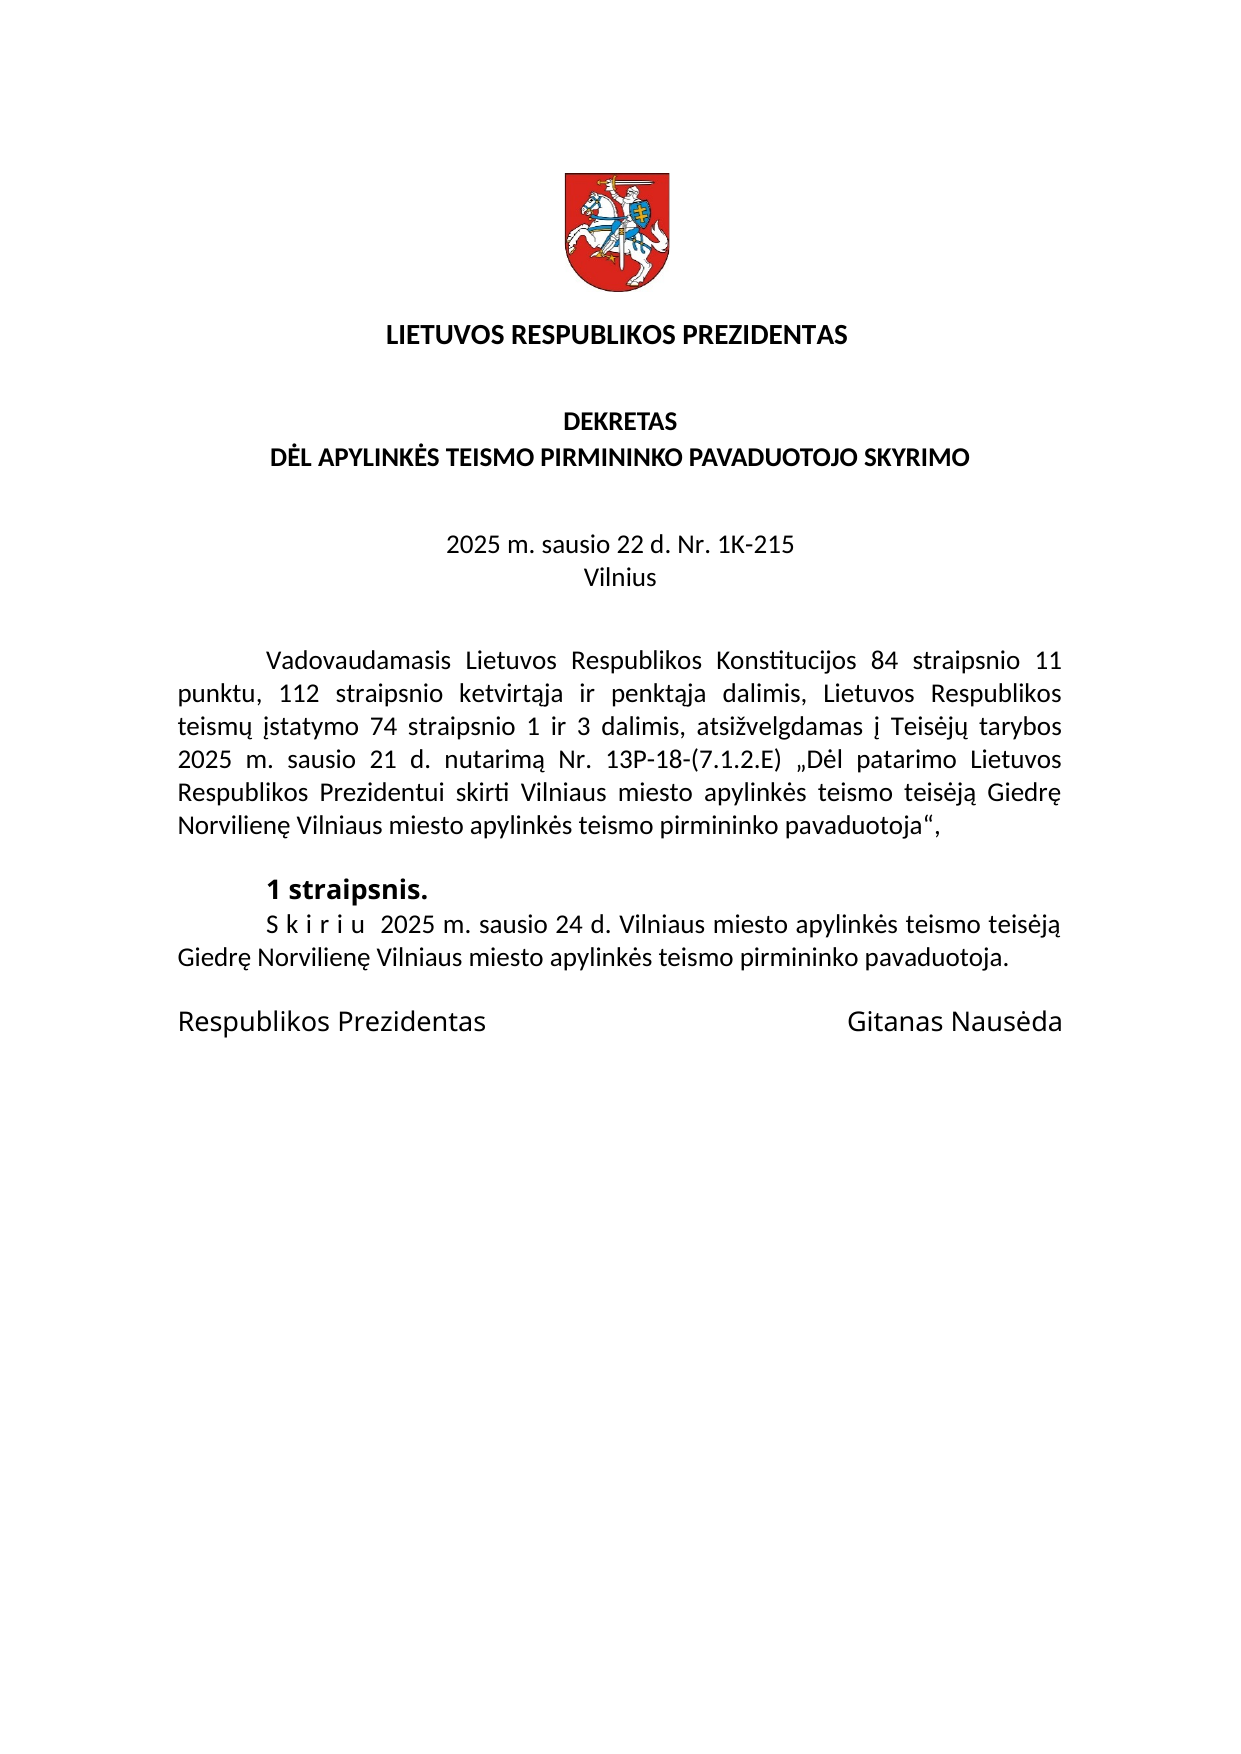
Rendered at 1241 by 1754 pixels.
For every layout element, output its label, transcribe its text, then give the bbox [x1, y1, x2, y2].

text 2025 m. sausio 22 d. Nr. 1K-215 [177, 527, 1063, 560]
text 1 straipsnis. [177, 870, 1063, 907]
text Dėl APYLINKĖS TEISMO PIRMININKO PAVADUOTOJO SKYRIMO [177, 441, 1063, 473]
text DEKRETAS [177, 404, 1063, 437]
text Vadovaudamasis Lietuvos Respublikos Konstitucijos 84 straipsnio 11 punktu, 112 straipsnio ketvirtąja ir penktąja dalimis, Lietuvos Respublikos teismų įstatymo 74 straipsnio 1 ir 3 dalimis, atsižvelgdamas į Teisėjų tarybos 2025 m. sausio 21 d. nutarimą Nr. 13P-18-(7.1.2.E) „Dėl patarimo Lietuvos Respublikos Prezidentui skirti Vilniaus miesto apylinkės teismo teisėją Giedrę Norvilienę Vilniaus miesto apylinkės teismo pirmininko pavaduotoja“, [177, 643, 1063, 842]
text S k i r i u 2025 m. sausio 24 d. Vilniaus miesto apylinkės teismo teisėją Giedrę Norvilienę Vilniaus miesto apylinkės teismo pirmininko pavaduotoja. [177, 907, 1063, 973]
text Vilnius [177, 560, 1063, 593]
text LIETUVOS RESPUBLIKOS PREZIDENTAS [177, 316, 1063, 352]
text Respublikos Prezidentas Gitanas Nausėda [177, 1002, 1063, 1039]
